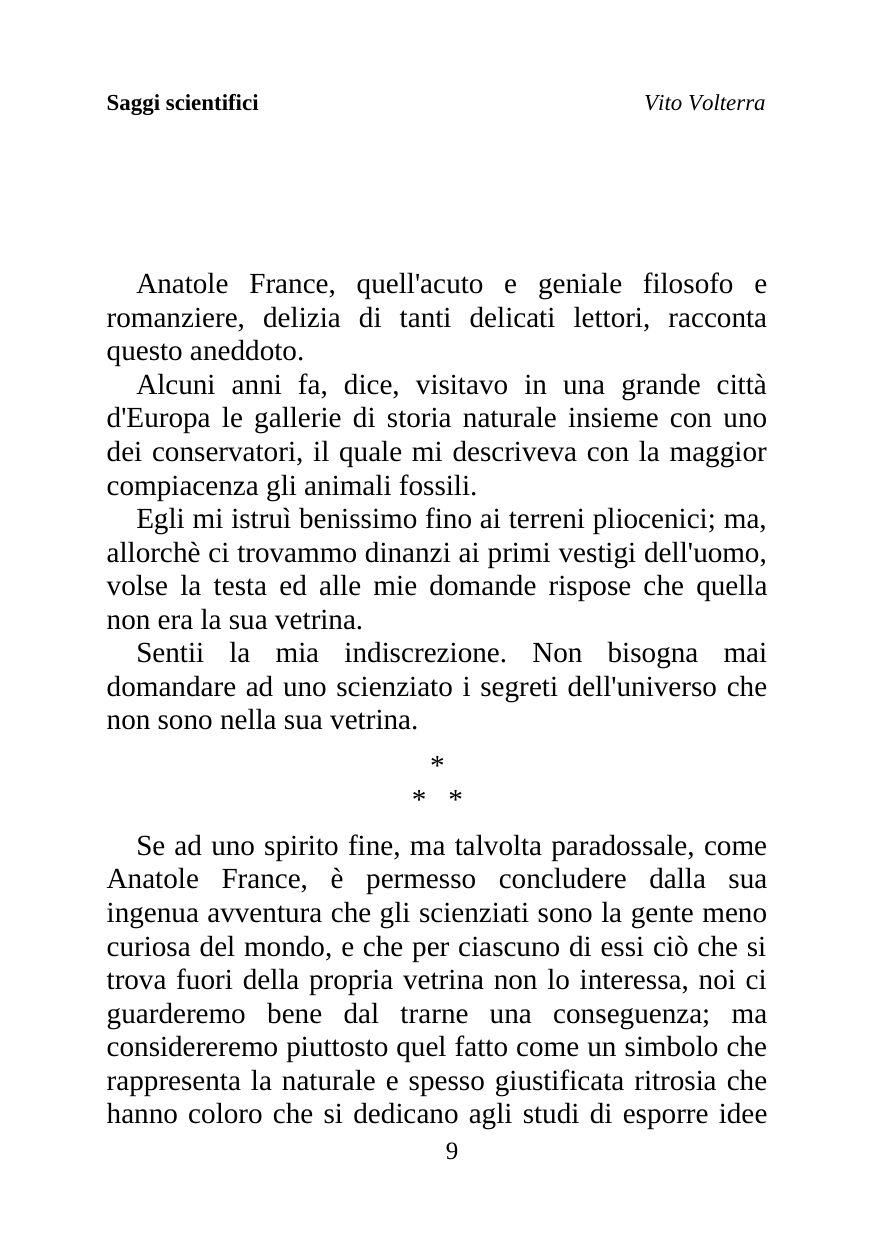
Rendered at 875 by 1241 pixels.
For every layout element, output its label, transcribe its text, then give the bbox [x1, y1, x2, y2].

text Anatole France, quell'acuto e geniale filosofo e romanziere, delizia di tanti delicati lettori, racconta questo aneddoto. [106, 266, 768, 367]
text * * * [106, 748, 768, 816]
text Egli mi istruì benissimo fino ai terreni pliocenici; ma, allorchè ci trovammo dinanzi ai primi vestigi dell'uomo, volse la testa ed alle mie domande rispose che quella non era la sua vetrina. [106, 501, 768, 635]
text Se ad uno spirito fine, ma talvolta paradossale, come Anatole France, è permesso concludere dalla sua ingenua avventura che gli scienziati sono la gente meno curiosa del mondo, e che per ciascuno di essi ciò che si trova fuori della propria vetrina non lo interessa, noi ci guarderemo bene dal trarne una conseguenza; ma considereremo piuttosto quel fatto come un simbolo che rappresenta la naturale e spesso giustificata ritrosia che hanno coloro che si dedicano agli studi di esporre idee [106, 828, 768, 1130]
text Sentii la mia indiscrezione. Non bisogna mai domandare ad uno scienziato i segreti dell'universo che non sono nella sua vetrina. [106, 635, 768, 736]
text Alcuni anni fa, dice, visitavo in una grande città d'Europa le gallerie di storia naturale insieme con uno dei conservatori, il quale mi descriveva con la maggior compiacenza gli animali fossili. [106, 367, 768, 501]
